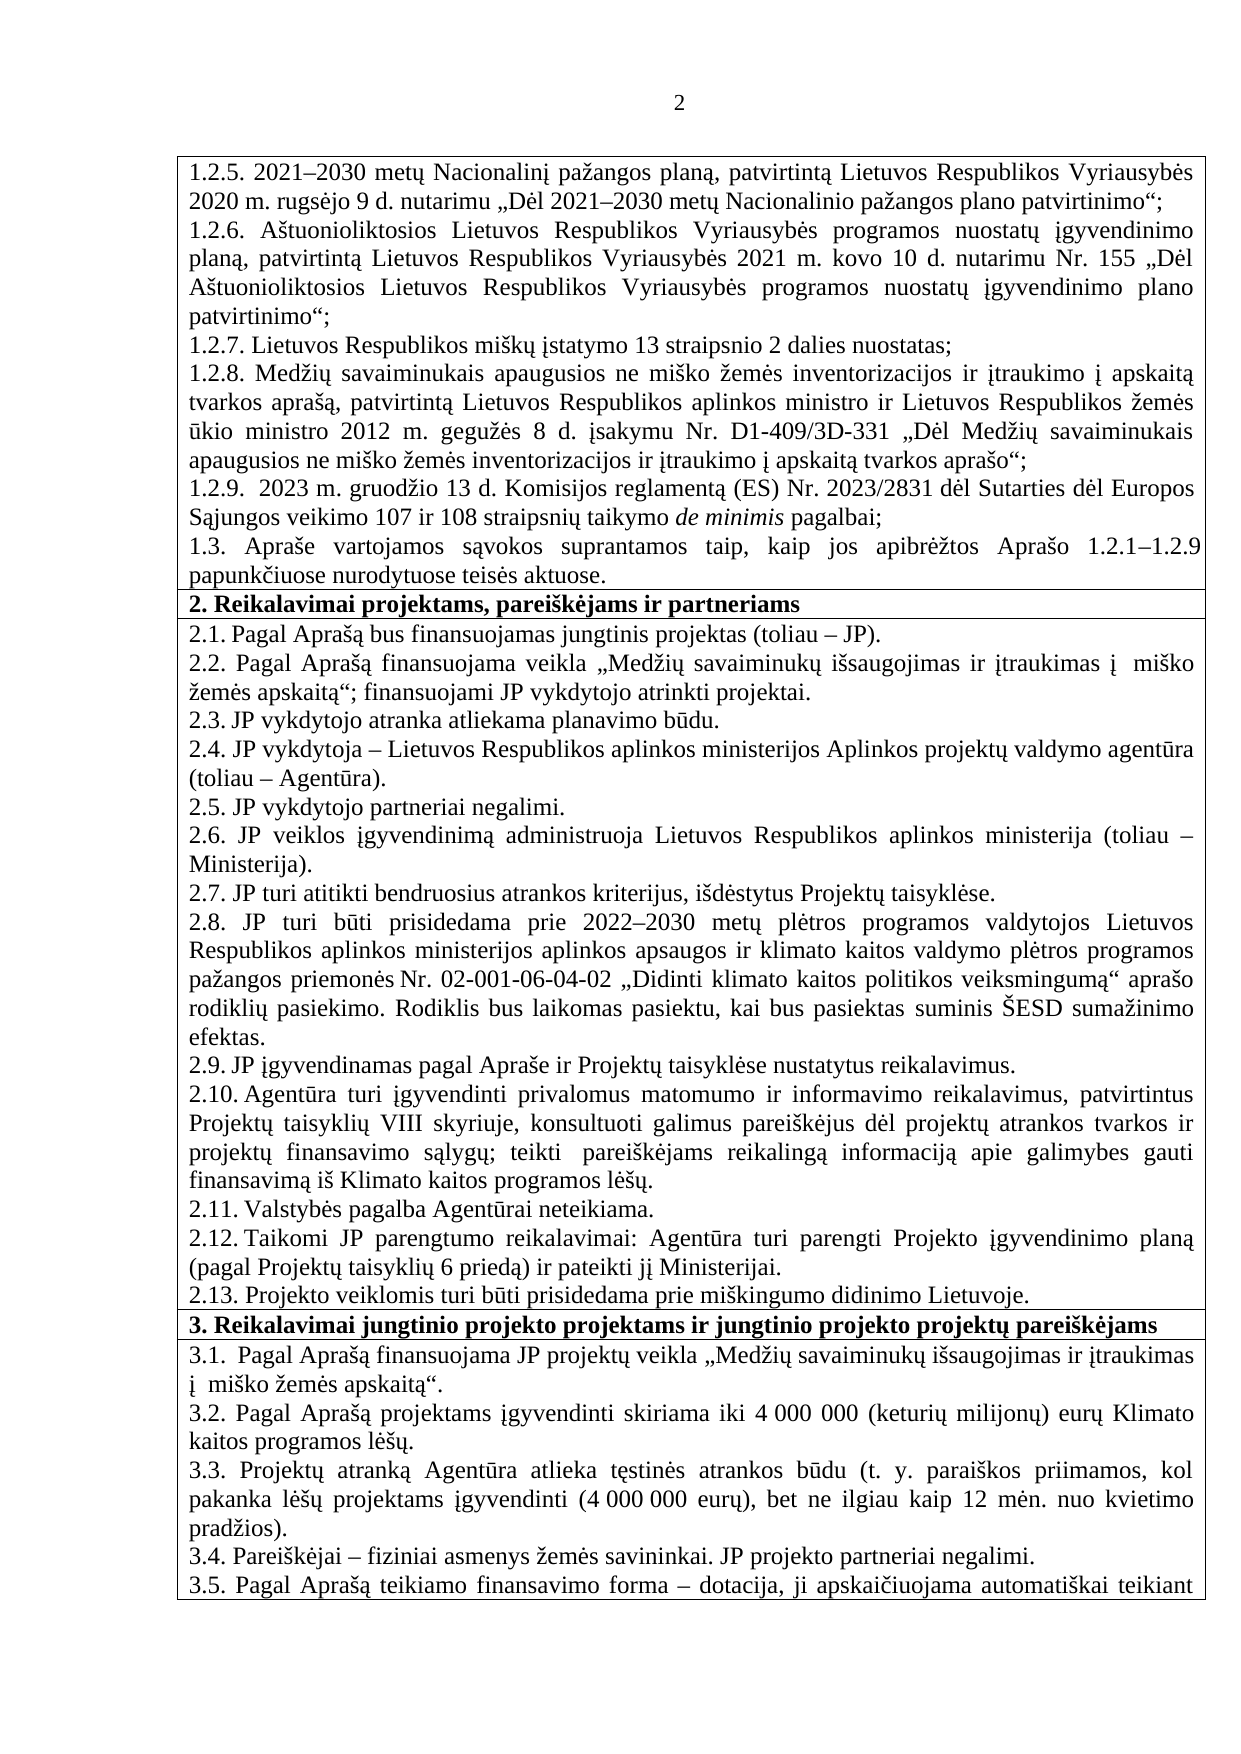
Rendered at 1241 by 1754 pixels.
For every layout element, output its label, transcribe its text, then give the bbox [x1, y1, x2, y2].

table_cell 3. Reikalavimai jungtinio projekto projektams ir jungtinio projekto projektų pareiškėjams [178, 1310, 1205, 1339]
table_cell 1.2.5. 2021–2030 metų Nacionalinį pažangos planą, patvirtintą Lietuvos Respublikos Vyriausybės 2020 m. rugsėjo 9 d. nutarimu „Dėl 2021–2030 metų Nacionalinio pažangos plano patvirtinimo“; 1.2.6. Aštuonioliktosios Lietuvos Respublikos Vyriausybės programos nuostatų įgyvendinimo planą, patvirtintą Lietuvos Respublikos Vyriausybės 2021 m. kovo 10 d. nutarimu Nr. 155 „Dėl Aštuonioliktosios Lietuvos Respublikos Vyriausybės programos nuostatų įgyvendinimo plano patvirtinimo“; 1.2.7. Lietuvos Respublikos miškų įstatymo 13 straipsnio 2 dalies nuostatas; 1.2.8. Medžių savaiminukais apaugusios ne miško žemės inventorizacijos ir įtraukimo į apskaitą tvarkos aprašą, patvirtintą Lietuvos Respublikos aplinkos ministro ir Lietuvos Respublikos žemės ūkio ministro 2012 m. gegužės 8 d. įsakymu Nr. D1-409/3D-331 „Dėl Medžių savaiminukais apaugusios ne miško žemės inventorizacijos ir įtraukimo į apskaitą tvarkos aprašo“; 1.2.9. 2023 m. gruodžio 13 d. Komisijos reglamentą (ES) Nr. 2023/2831 dėl Sutarties dėl Europos Sąjungos veikimo 107 ir 108 straipsnių taikymo de minimis pagalbai; 1.3. Apraše vartojamos sąvokos suprantamos taip, kaip jos apibrėžtos Aprašo 1.2.1–1.2.9 papunkčiuose nurodytuose teisės aktuose. [178, 157, 1205, 588]
table_cell 3.1. Pagal Aprašą finansuojama JP projektų veikla „Medžių savaiminukų išsaugojimas ir įtraukimas į miško žemės apskaitą“. 3.2. Pagal Aprašą projektams įgyvendinti skiriama iki 4 000 000 (keturių milijonų) eurų Klimato kaitos programos lėšų. 3.3. Projektų atranką Agentūra atlieka tęstinės atrankos būdu (t. y. paraiškos priimamos, kol pakanka lėšų projektams įgyvendinti (4 000 000 eurų), bet ne ilgiau kaip 12 mėn. nuo kvietimo pradžios). 3.4. Pareiškėjai – fiziniai asmenys žemės savininkai. JP projekto partneriai negalimi. 3.5. Pagal Aprašą teikiamo finansavimo forma – dotacija, ji apskaičiuojama automatiškai teikiant [178, 1340, 1205, 1599]
table_cell 2. Reikalavimai projektams, pareiškėjams ir partneriams [178, 590, 1205, 618]
table_cell 2.1. Pagal Aprašą bus finansuojamas jungtinis projektas (toliau – JP). 2.2. Pagal Aprašą finansuojama veikla „Medžių savaiminukų išsaugojimas ir įtraukimas į miško žemės apskaitą“; finansuojami JP vykdytojo atrinkti projektai. 2.3. JP vykdytojo atranka atliekama planavimo būdu. 2.4. JP vykdytoja – Lietuvos Respublikos aplinkos ministerijos Aplinkos projektų valdymo agentūra (toliau – Agentūra). 2.5. JP vykdytojo partneriai negalimi. 2.6. JP veiklos įgyvendinimą administruoja Lietuvos Respublikos aplinkos ministerija (toliau – Ministerija). 2.7. JP turi atitikti bendruosius atrankos kriterijus, išdėstytus Projektų taisyklėse. 2.8. JP turi būti prisidedama prie 2022–2030 metų plėtros programos valdytojos Lietuvos Respublikos aplinkos ministerijos aplinkos apsaugos ir klimato kaitos valdymo plėtros programos pažangos priemonės Nr. 02-001-06-04-02 „Didinti klimato kaitos politikos veiksmingumą“ aprašo rodiklių pasiekimo. Rodiklis bus laikomas pasiektu, kai bus pasiektas suminis ŠESD sumažinimo efektas. 2.9. JP įgyvendinamas pagal Apraše ir Projektų taisyklėse nustatytus reikalavimus. 2.10. Agentūra turi įgyvendinti privalomus matomumo ir informavimo reikalavimus, patvirtintus Projektų taisyklių VIII skyriuje, konsultuoti galimus pareiškėjus dėl projektų atrankos tvarkos ir projektų finansavimo sąlygų; teikti pareiškėjams reikalingą informaciją apie galimybes gauti finansavimą iš Klimato kaitos programos lėšų. 2.11. Valstybės pagalba Agentūrai neteikiama. 2.12. Taikomi JP parengtumo reikalavimai: Agentūra turi parengti Projekto įgyvendinimo planą (pagal Projektų taisyklių 6 priedą) ir pateikti jį Ministerijai. 2.13. Projekto veiklomis turi būti prisidedama prie miškingumo didinimo Lietuvoje. [178, 619, 1205, 1309]
